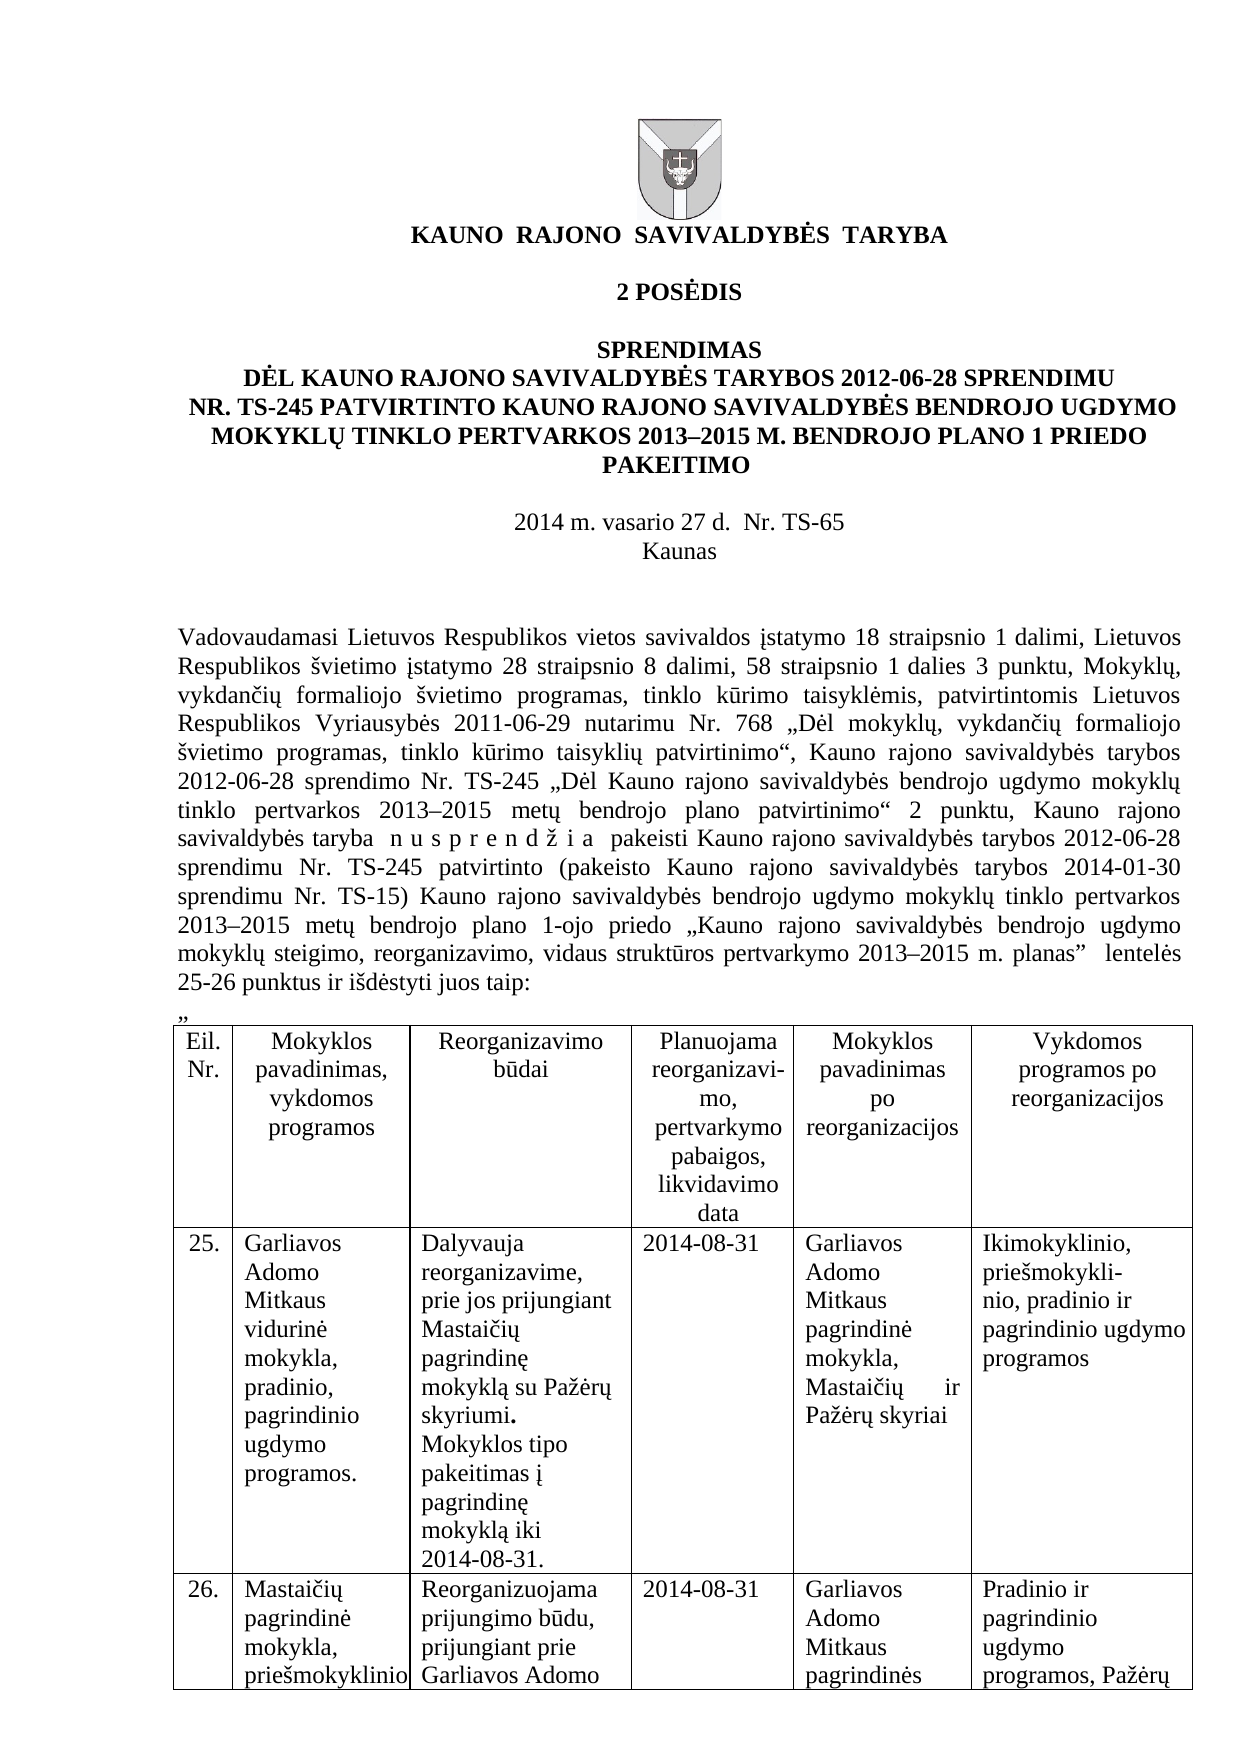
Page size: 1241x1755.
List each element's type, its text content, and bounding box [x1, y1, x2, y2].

text KAUNO RAJONO SAVIVALDYBĖS TARYBA [177, 220, 1181, 248]
text Dėl KAUNO RAJONO SAVIVALDYBĖS TARYBOS 2012-06-28 SPRENDIMU [177, 363, 1181, 392]
table_cell Ikimokyklinio, priešmokykli- nio, pradinio ir pagrindinio ugdymo programos [972, 1228, 1192, 1573]
table_cell 2014-08-31 [632, 1228, 793, 1573]
text Kaunas [177, 536, 1181, 565]
table_cell 25. [174, 1228, 232, 1573]
table_header Vykdomos programos po reorganizacijos [972, 1026, 1192, 1227]
table_header Planuojama reorganizavi- mo, pertvarkymo pabaigos, likvidavimo data [632, 1026, 793, 1227]
table_header Eil.Nr. [174, 1026, 232, 1227]
table_cell Dalyvauja reorganizavime, prie jos prijungiant Mastaičių pagrindinę mokyklą su Pažėrų skyriumi. Mokyklos tipo pakeitimas į pagrindinę mokyklą iki 2014-08-31. [411, 1228, 631, 1573]
text 2 POSĖDIS [177, 277, 1181, 306]
table_cell 26. [174, 1574, 232, 1689]
table_cell Garliavos Adomo Mitkaus pagrindinė mokykla, Mastaičių ir Pažėrų skyriai [794, 1228, 971, 1573]
text 2014 m. vasario 27 d. Nr. TS-65 [177, 507, 1181, 536]
table_cell Reorganizuojama prijungimo būdu, prijungiant prie Garliavos Adomo [411, 1574, 631, 1689]
table_header Reorganizavimo būdai [411, 1026, 631, 1227]
table_cell 2014-08-31 [632, 1574, 793, 1689]
table_header Mokyklos pavadinimas po reorganizacijos [794, 1026, 971, 1227]
table_cell Mastaičių pagrindinė mokykla, priešmokyklinio [233, 1574, 409, 1689]
table_header Mokyklos pavadinimas, vykdomos programos [233, 1026, 409, 1227]
text SPRENDIMAS [177, 335, 1181, 363]
text „ [177, 996, 1181, 1025]
text Vadovaudamasi Lietuvos Respublikos vietos savivaldos įstatymo 18 straipsnio 1 dalimi, Lietuvos Respublikos švietimo įstatymo 28 straipsnio 8 dalimi, 58 straipsnio 1 dalies 3 punktu, Mokyklų, vykdančių formaliojo švietimo programas, tinklo kūrimo taisyklėmis, patvirtintomis Lietuvos Respublikos Vyriausybės 2011-06-29 nutarimu Nr. 768 „Dėl mokyklų, vykdančių formaliojo švietimo programas, tinklo kūrimo taisyklių patvirtinimo“, Kauno rajono savivaldybės tarybos 2012-06-28 sprendimo Nr. TS-245 „Dėl Kauno rajono savivaldybės bendrojo ugdymo mokyklų tinklo pertvarkos 2013–2015 metų bendrojo plano patvirtinimo“ 2 punktu, Kauno rajono savivaldybės taryba n u s p r e n d ž i a pakeisti Kauno rajono savivaldybės tarybos 2012-06-28 sprendimu Nr. TS-245 patvirtinto (pakeisto Kauno rajono savivaldybės tarybos 2014-01-30 sprendimu Nr. TS-15) Kauno rajono savivaldybės bendrojo ugdymo mokyklų tinklo pertvarkos 2013–2015 metų bendrojo plano 1-ojo priedo „Kauno rajono savivaldybės bendrojo ugdymo mokyklų steigimo, reorganizavimo, vidaus struktūros pertvarkymo 2013–2015 m. planas” lentelės 25-26 punktus ir išdėstyti juos taip: [177, 622, 1181, 996]
table_cell Pradinio ir pagrindinio ugdymo programos, Pažėrų [972, 1574, 1192, 1689]
table_cell Garliavos Adomo Mitkaus pagrindinės [794, 1574, 971, 1689]
text NR. TS-245 PATVIRTINTO KAUNO RAJONO SAVIVALDYBĖS BENDROJO UGDYMO MOKYKLŲ TINKLO PERTVARKOS 2013–2015 M. BENDROJO PLANO 1 PRIEDO PAKEITIMO [177, 392, 1181, 478]
table_cell Garliavos Adomo Mitkaus vidurinė mokykla, pradinio, pagrindinio ugdymo programos. [233, 1228, 409, 1573]
